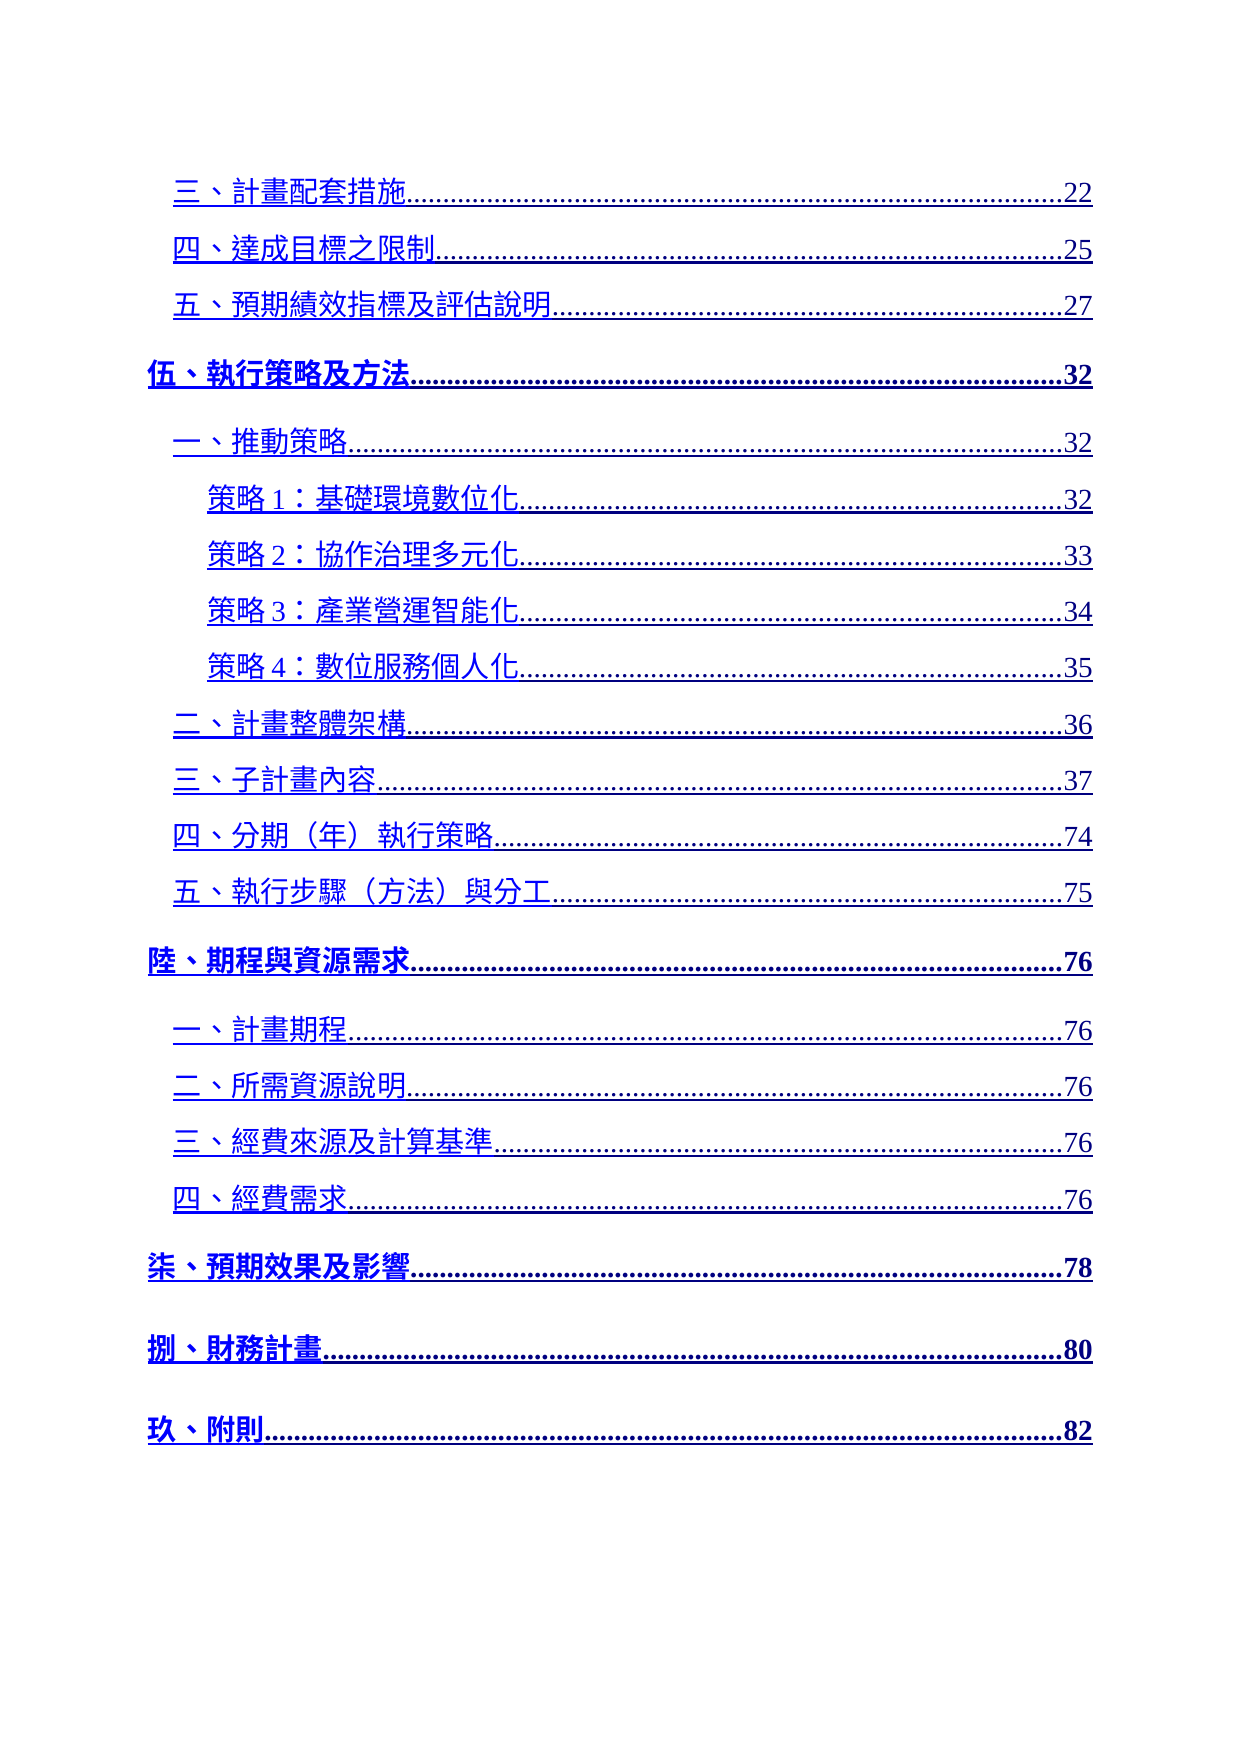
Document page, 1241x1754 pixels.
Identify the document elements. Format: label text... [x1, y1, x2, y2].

text 四、達成目標之限制 25 [173, 224, 1092, 261]
text [173, 1101, 1092, 1105]
text [207, 514, 1092, 518]
text [207, 570, 1092, 574]
text 三、經費來源及計算基準 76 [173, 1118, 1092, 1155]
text 捌、財務計畫 80 [148, 1324, 1092, 1361]
text 陸、期程與資源需求 76 [148, 936, 1092, 974]
text 策略1：基礎環境數位化 32 [207, 474, 1092, 511]
text 策略4：數位服務個人化 35 [207, 643, 1092, 680]
text [173, 795, 1092, 799]
text 二、所需資源說明 76 [173, 1061, 1092, 1099]
text 策略2：協作治理多元化 33 [207, 530, 1092, 568]
text 二、計畫整體架構 36 [173, 699, 1092, 736]
text 五、執行步驟（方法）與分工 75 [173, 868, 1092, 905]
text 一、計畫期程 76 [173, 1005, 1092, 1043]
text 三、子計畫內容 37 [173, 755, 1092, 793]
text [207, 626, 1092, 630]
text [173, 1157, 1092, 1161]
text 三、計畫配套措施 22 [173, 168, 1092, 205]
text [148, 1282, 1092, 1286]
text 玖、附則 82 [148, 1405, 1092, 1443]
text 伍、執行策略及方法 32 [148, 349, 1092, 386]
text [148, 389, 1092, 393]
text [173, 907, 1092, 911]
text 策略3：產業營運智能化 34 [207, 586, 1092, 624]
text [173, 207, 1092, 211]
text [173, 1214, 1092, 1218]
text [173, 457, 1092, 461]
text [173, 264, 1092, 268]
text 四、分期（年）執行策略 74 [173, 811, 1092, 849]
text [148, 1445, 1092, 1449]
text [207, 682, 1092, 686]
text [173, 1045, 1092, 1049]
text 柒、預期效果及影響 78 [148, 1243, 1092, 1280]
text [148, 1364, 1092, 1368]
text [173, 739, 1092, 743]
text [173, 320, 1092, 324]
text [173, 851, 1092, 855]
text 四、經費需求 76 [173, 1174, 1092, 1211]
text 五、預期績效指標及評估說明 27 [173, 280, 1092, 318]
text 一、推動策略 32 [173, 418, 1092, 455]
text [148, 976, 1092, 980]
